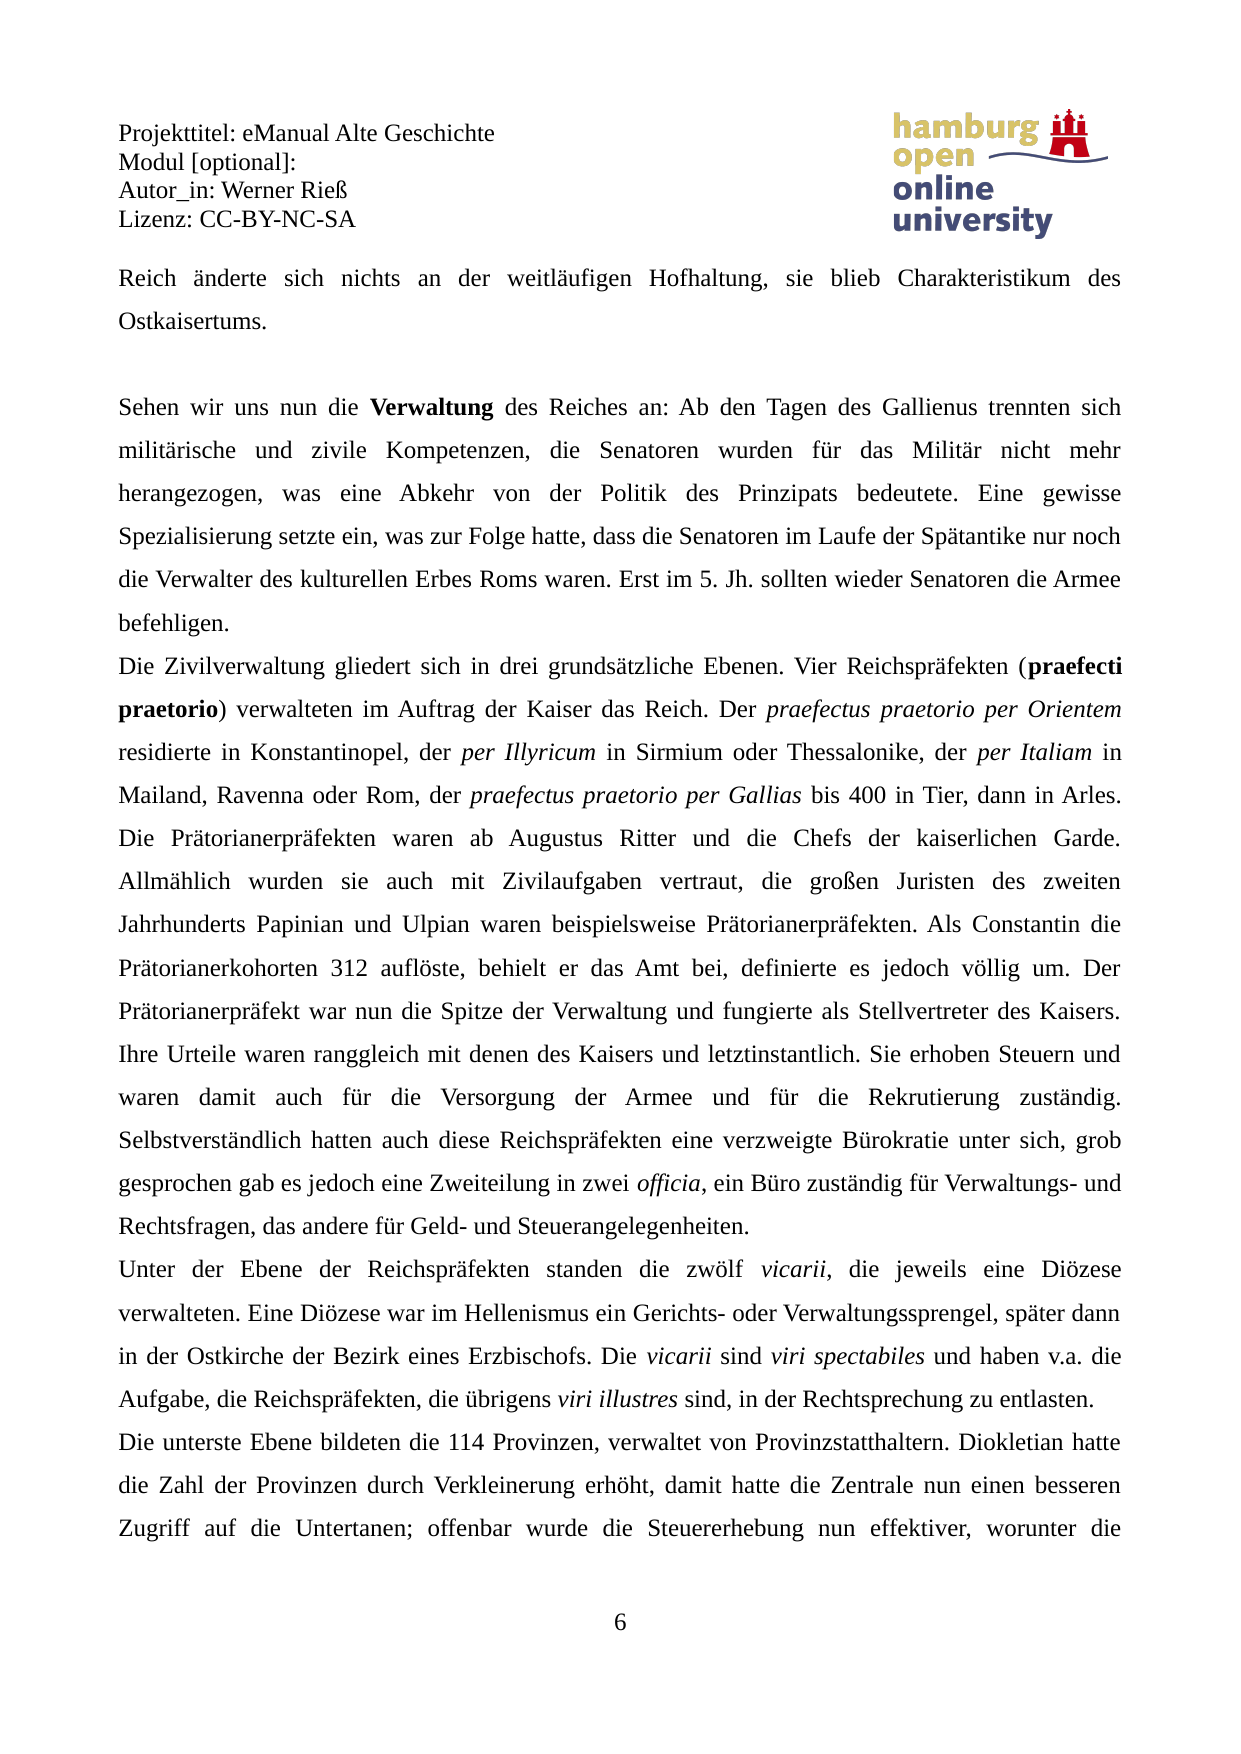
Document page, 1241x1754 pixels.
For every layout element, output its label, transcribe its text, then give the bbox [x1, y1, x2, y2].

text Sehen wir uns nun die Verwaltung des Reiches an: Ab den Tagen des Gallienus trennten sich militärische und zivile Kompetenzen, die Senatoren wurden für das Militär nicht mehr herangezogen, was eine Abkehr von der Politik des Prinzipats bedeutete. Eine gewisse Spezialisierung setzte ein, was zur Folge hatte, dass die Senatoren im Laufe der Spätantike nur noch die Verwalter des kulturellen Erbes Roms waren. Erst im 5. Jh. sollten wieder Senatoren die Armee befehligen. [118, 392, 1122, 636]
text Die Zivilverwaltung gliedert sich in drei grundsätzliche Ebenen. Vier Reichspräfekten (praefecti praetorio) verwalteten im Auftrag der Kaiser das Reich. Der praefectus praetorio per Orientem residierte in Konstantinopel, der per Illyricum in Sirmium oder Thessalonike, der per Italiam in Mailand, Ravenna oder Rom, der praefectus praetorio per Gallias bis 400 in Tier, dann in Arles. Die Prätorianerpräfekten waren ab Augustus Ritter und die Chefs der kaiserlichen Garde. Allmählich wurden sie auch mit Zivilaufgaben vertraut, die großen Juristen des zweiten Jahrhunderts Papinian und Ulpian waren beispielsweise Prätorianerpräfekten. Als Constantin die Prätorianerkohorten 312 auflöste, behielt er das Amt bei, definierte es jedoch völlig um. Der Prätorianerpräfekt war nun die Spitze der Verwaltung und fungierte als Stellvertreter des Kaisers. Ihre Urteile waren ranggleich mit denen des Kaisers und letztinstantlich. Sie erhoben Steuern und waren damit auch für die Versorgung der Armee und für die Rekrutierung zuständig. Selbstverständlich hatten auch diese Reichspräfekten eine verzweigte Bürokratie unter sich, grob gesprochen gab es jedoch eine Zweiteilung in zwei officia, ein Büro zuständig für Verwaltungs- und Rechtsfragen, das andere für Geld- und Steuerangelegenheiten. [118, 651, 1122, 1240]
text Reich änderte sich nichts an der weitläufigen Hofhaltung, sie blieb Charakteristikum des Ostkaisertums. [118, 263, 1122, 334]
text Unter der Ebene der Reichspräfekten standen die zwölf vicarii, die jeweils eine Diözese verwalteten. Eine Diözese war im Hellenismus ein Gerichts- oder Verwaltungssprengel, später dann in der Ostkirche der Bezirk eines Erzbischofs. Die vicarii sind viri spectabiles und haben v.a. die Aufgabe, die Reichspräfekten, die übrigens viri illustres sind, in der Rechtsprechung zu entlasten. [118, 1254, 1122, 1413]
text Die unterste Ebene bildeten die 114 Provinzen, verwaltet von Provinzstatthaltern. Diokletian hatte die Zahl der Provinzen durch Verkleinerung erhöht, damit hatte die Zentrale nun einen besseren Zugriff auf die Untertanen; offenbar wurde die Steuererhebung nun effektiver, worunter die [118, 1427, 1122, 1542]
picture [893, 109, 1108, 239]
